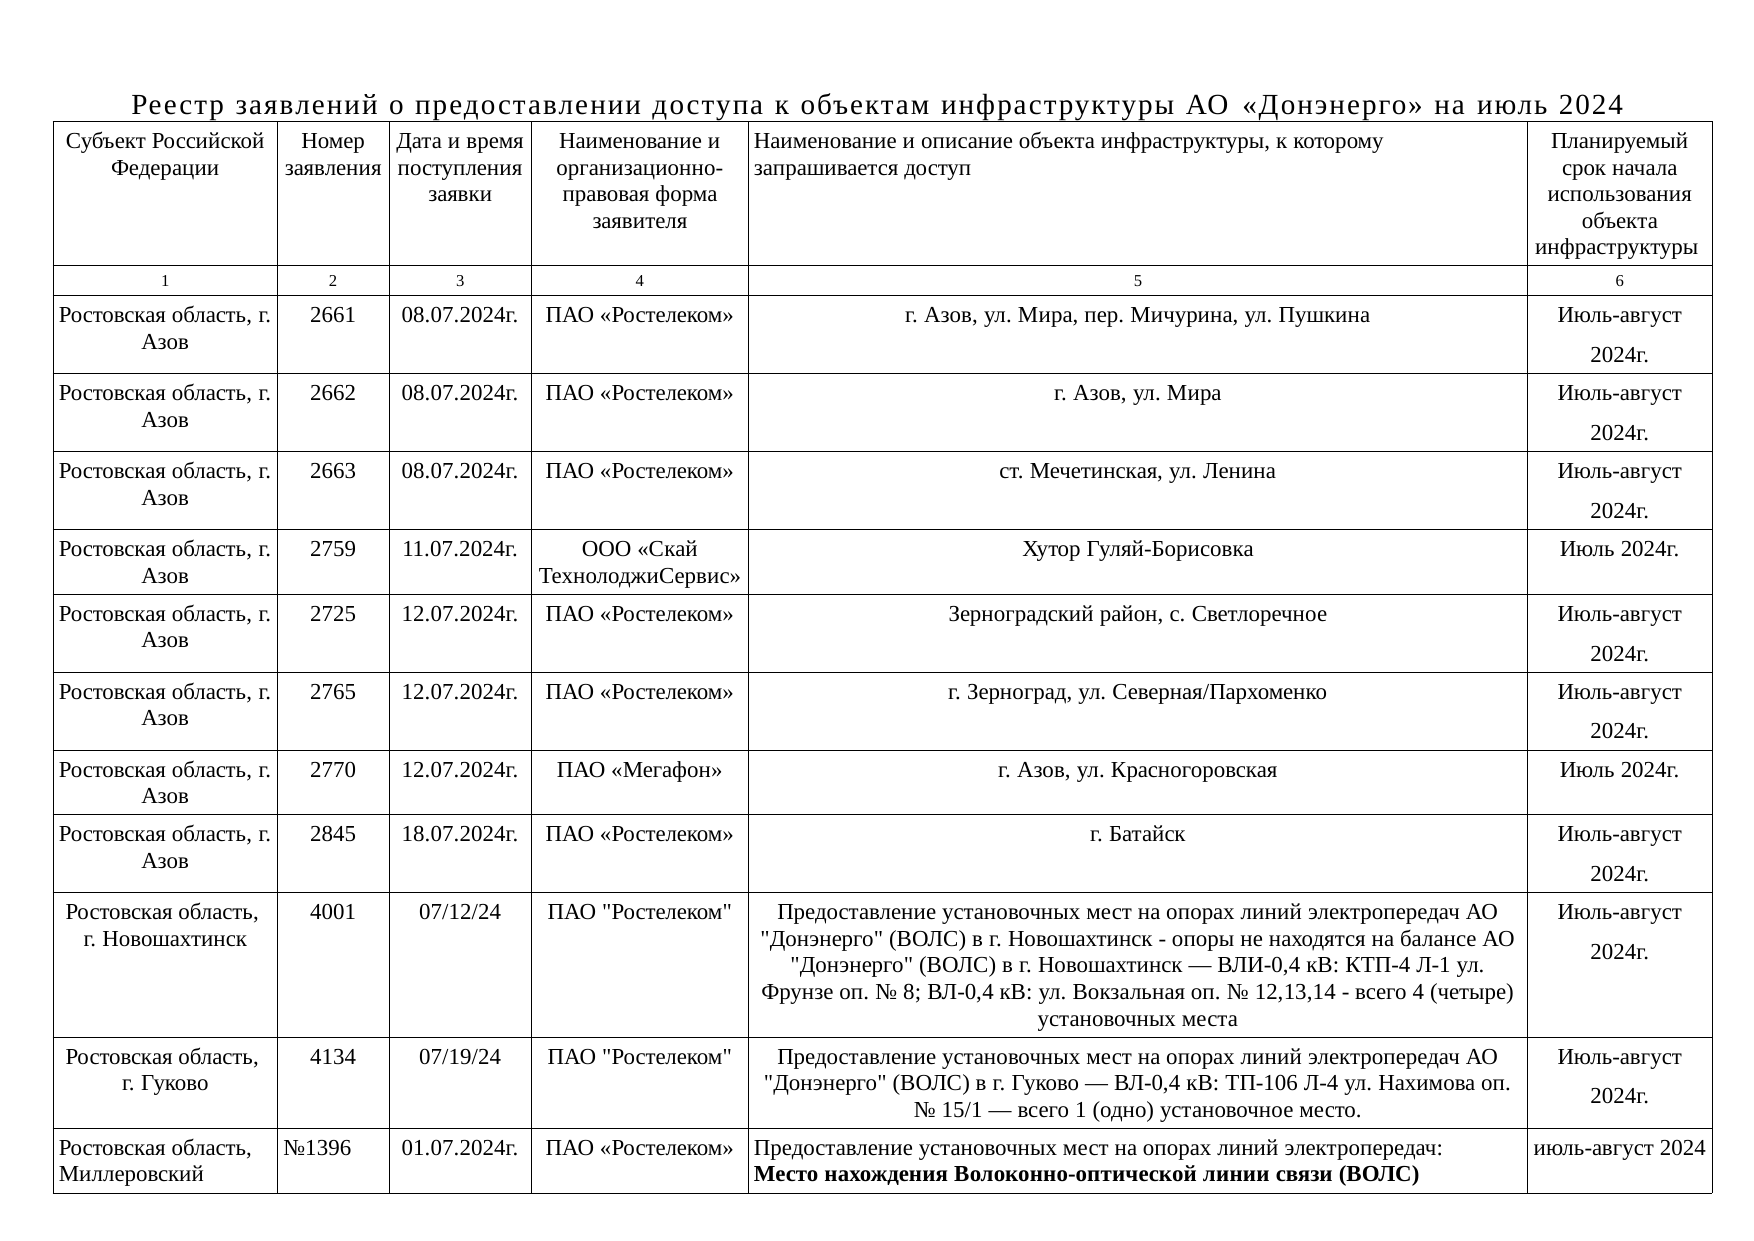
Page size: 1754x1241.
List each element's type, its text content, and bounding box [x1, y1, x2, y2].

table_cell ООО «Скай ТехнолоджиСервис» [532, 530, 748, 594]
table_cell Ростовская область, г. Азов [54, 530, 277, 594]
table_cell г. Азов, ул. Красногоровская [749, 751, 1527, 814]
table_cell ПАО «Ростелеком» [532, 374, 748, 451]
table_cell 11.07.2024г. [390, 530, 531, 594]
table_cell ПАО «Ростелеком» [532, 673, 748, 750]
table_cell 19.07.24 [390, 1038, 531, 1128]
table_cell г. Батайск [749, 815, 1527, 892]
table_cell Июль-август 2024г. [1528, 374, 1712, 451]
table_cell ПАО "Ростелеком" [532, 893, 748, 1037]
table_cell 5 [749, 266, 1527, 295]
table_cell Ростовская область, Миллеровский [54, 1129, 277, 1193]
table_cell Июль-август 2024г. [1528, 452, 1712, 529]
table_cell 4 [532, 266, 748, 295]
table_cell Июль-август 2024г. [1528, 815, 1712, 892]
table_cell Ростовская область, г. Азов [54, 673, 277, 750]
table_cell г. Зерноград, ул. Северная/Пархоменко [749, 673, 1527, 750]
table_cell 2661 [278, 296, 389, 373]
table_cell ПАО «Ростелеком» [532, 1129, 748, 1193]
table_cell ПАО «Ростелеком» [532, 296, 748, 373]
table_cell Предоставление установочных мест на опорах линий электропередач АО "Донэнерго" (ВОЛС) в г. Новошахтинск - опоры не находятся на балансе АО "Донэнерго" (ВОЛС) в г. Новошахтинск — ВЛИ-0,4 кВ: КТП-4 Л-1 ул. Фрунзе оп. № 8; ВЛ-0,4 кВ: ул. Вокзальная оп. № 12,13,14 - всего 4 (четыре) установочных места [749, 893, 1527, 1037]
table_cell ПАО "Ростелеком" [532, 1038, 748, 1128]
table_cell июль-август 2024 [1528, 1129, 1712, 1193]
table_cell 2663 [278, 452, 389, 529]
table_header Номер заявления [278, 122, 389, 265]
table_cell Июль-август 2024г. [1528, 296, 1712, 373]
table_cell 2759 [278, 530, 389, 594]
table_cell г. Азов, ул. Мира, пер. Мичурина, ул. Пушкина [749, 296, 1527, 373]
table_cell ст. Мечетинская, ул. Ленина [749, 452, 1527, 529]
table_cell ПАО «Ростелеком» [532, 452, 748, 529]
table_cell 12.07.2024г. [390, 751, 531, 814]
table_cell 2 [278, 266, 389, 295]
table_cell 08.07.2024г. [390, 296, 531, 373]
table_cell Ростовская область, г. Азов [54, 452, 277, 529]
table_cell 1 [54, 266, 277, 295]
table_cell Ростовская область, г. Азов [54, 374, 277, 451]
table_cell Июль 2024г. [1528, 530, 1712, 594]
table_cell 4134 [278, 1038, 389, 1128]
table_cell Июль-август 2024г. [1528, 1038, 1712, 1128]
table_cell 6 [1528, 266, 1712, 295]
table_cell г. Азов, ул. Мира [749, 374, 1527, 451]
table_cell ПАО «Ростелеком» [532, 815, 748, 892]
table_header Планируемый срок начала использования объекта инфраструктуры [1528, 122, 1712, 265]
table_cell Июль-август 2024г. [1528, 595, 1712, 672]
table_cell 12.07.2024г. [390, 595, 531, 672]
table_cell 3 [390, 266, 531, 295]
table_cell 12.07.24 [390, 893, 531, 1037]
table_cell №1396 [278, 1129, 389, 1193]
table_cell Ростовская область, г. Азов [54, 751, 277, 814]
table_cell 08.07.2024г. [390, 374, 531, 451]
table_cell 08.07.2024г. [390, 452, 531, 529]
table_cell ПАО «Ростелеком» [532, 595, 748, 672]
table_cell Предоставление установочных мест на опорах линий электропередач: Место нахождения Волоконно-оптической линии связи (ВОЛС) [749, 1129, 1527, 1193]
table_cell Ростовская область, г. Азов [54, 296, 277, 373]
table_cell Хутор Гуляй-Борисовка [749, 530, 1527, 594]
table_header Наименование и организационно-правовая форма заявителя [532, 122, 748, 265]
table_cell Предоставление установочных мест на опорах линий электропередач АО "Донэнерго" (ВОЛС) в г. Гуково — ВЛ-0,4 кВ: ТП-106 Л-4 ул. Нахимова оп. № 15/1 — всего 1 (одно) установочное место. [749, 1038, 1527, 1128]
table_cell 18.07.2024г. [390, 815, 531, 892]
table_cell Ростовская область, г. Гуково [54, 1038, 277, 1128]
table_cell 4001 [278, 893, 389, 1037]
table_cell Ростовская область, г. Новошахтинск [54, 893, 277, 1037]
table_cell ПАО «Мегафон» [532, 751, 748, 814]
table_cell Июль 2024г. [1528, 751, 1712, 814]
table_cell Ростовская область, г. Азов [54, 595, 277, 672]
table_cell 2770 [278, 751, 389, 814]
table_cell 12.07.2024г. [390, 673, 531, 750]
table_cell Зерноградский район, с. Светлоречное [749, 595, 1527, 672]
table_cell Июль-август 2024г. [1528, 893, 1712, 1037]
table_cell 2662 [278, 374, 389, 451]
table_cell Ростовская область, г. Азов [54, 815, 277, 892]
table_cell 2765 [278, 673, 389, 750]
table_cell 2725 [278, 595, 389, 672]
table_cell 01.07.2024г. [390, 1129, 531, 1193]
table_header Наименование и описание объекта инфраструктуры, к которому запрашивается доступ [749, 122, 1527, 265]
text Реестр заявлений о предоставлении доступа к объектам инфраструктуры АО «Донэнерго» на июль 2024 [59, 87, 1695, 121]
table_header Субъект Российской Федерации [54, 122, 277, 265]
table_cell Июль-август 2024г. [1528, 673, 1712, 750]
table_cell 2845 [278, 815, 389, 892]
table_header Дата и время поступления заявки [390, 122, 531, 265]
